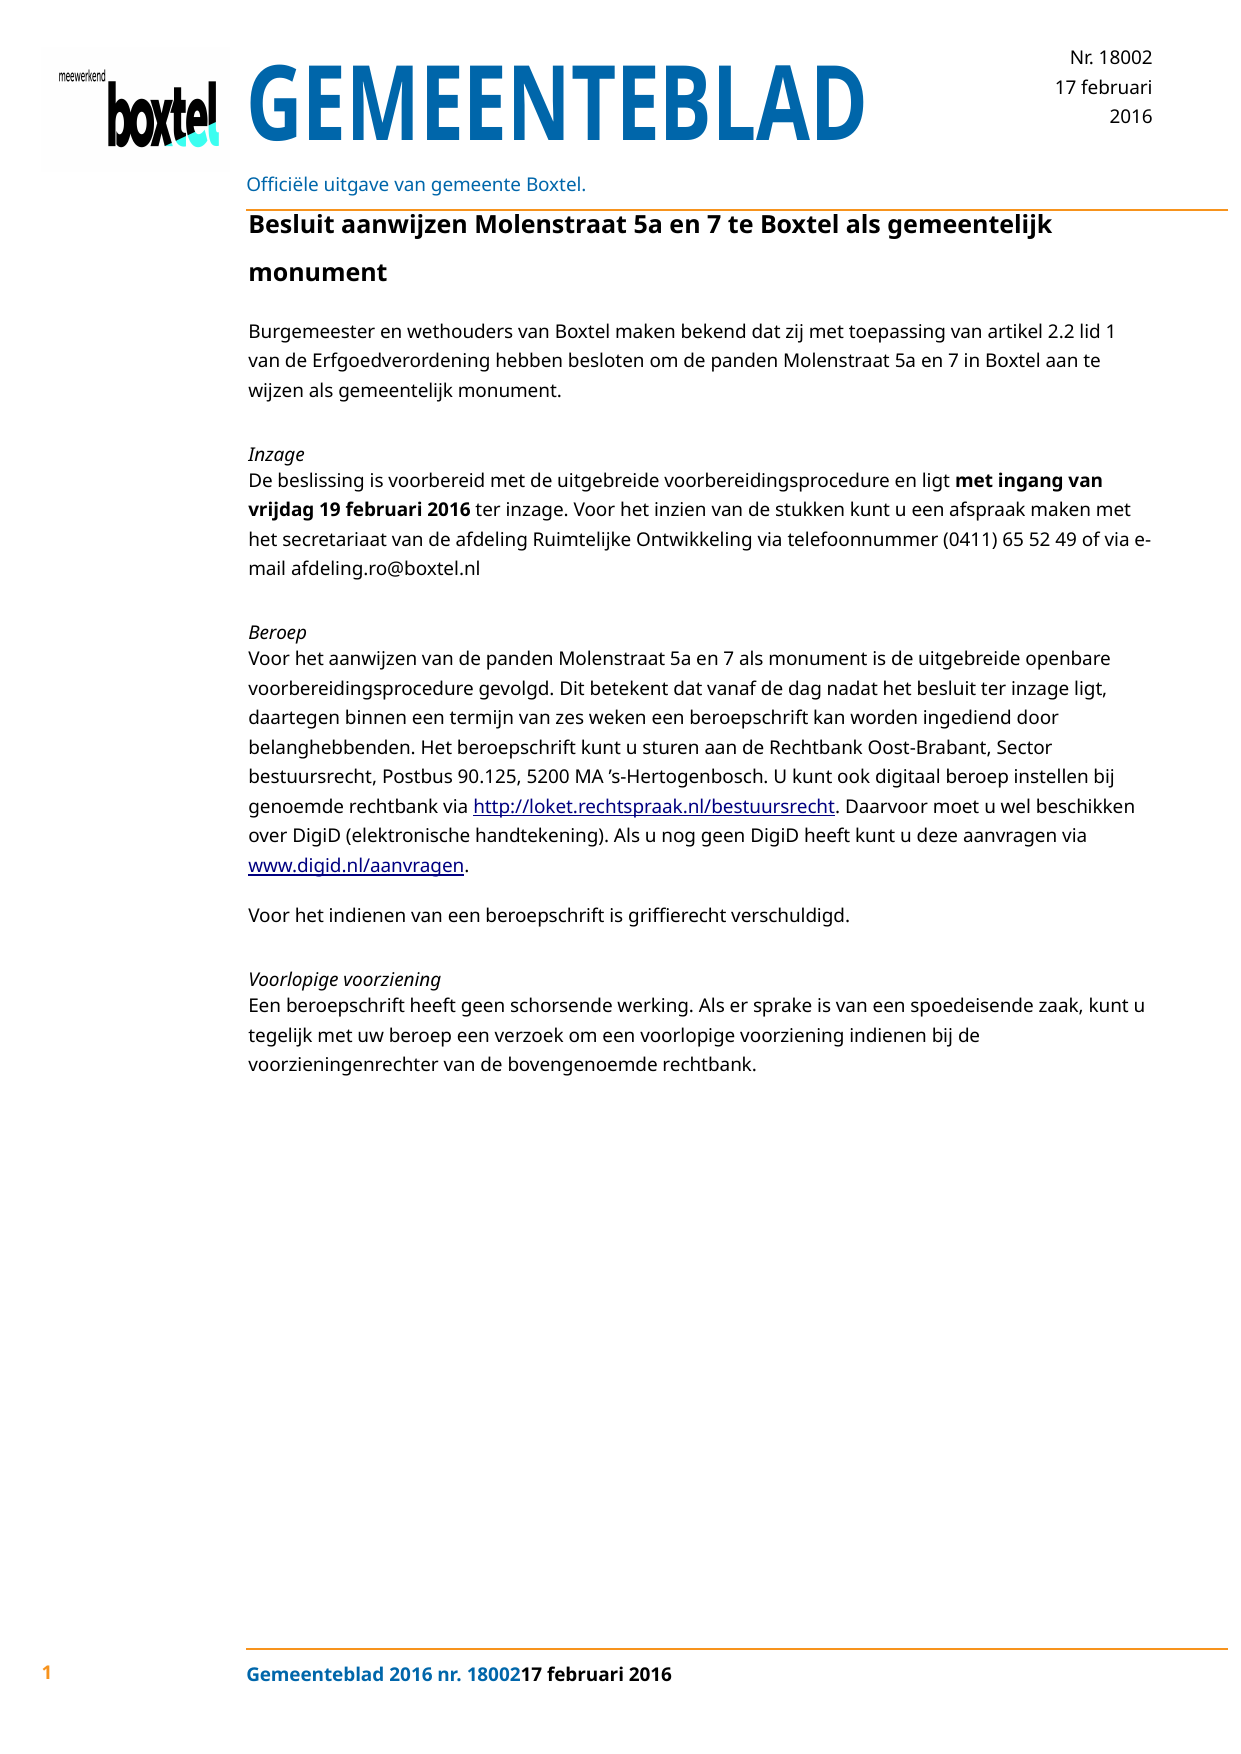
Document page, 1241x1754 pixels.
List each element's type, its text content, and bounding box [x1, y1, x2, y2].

text Inzage [248, 441, 1152, 467]
text Burgemeester en wethouders van Boxtel maken bekend dat zij met toepassing van artikel 2.2 lid 1 van de Erfgoedverordening hebben besloten om de panden Molenstraat 5a en 7 in Boxtel aan te wijzen als gemeentelijk monument. [248, 318, 1152, 403]
text Voor het indienen van een beroepschrift is griffierecht verschuldigd. [248, 903, 1152, 928]
text Voorlopige voorziening [248, 967, 1152, 992]
text De beslissing is voorbereid met de uitgebreide voorbereidingsprocedure en ligt met ingang van vrijdag 19 februari 2016 ter inzage. Voor het inzien van de stukken kunt u een afspraak maken met het secretariaat van de afdeling Ruimtelijke Ontwikkeling via telefoonnummer (0411) 65 52 49 of via e-mail afdeling.ro@boxtel.nl [248, 467, 1152, 581]
picture [41, 47, 231, 172]
text Een beroepschrift heeft geen schorsende werking. Als er sprake is van een spoedeisende zaak, kunt u tegelijk met uw beroep een verzoek om een voorlopige voorziening indienen bij de voorzieningenrechter van de bovengenoemde rechtbank. [248, 992, 1152, 1077]
text Beroep [248, 619, 1152, 645]
text Voor het aanwijzen van de panden Molenstraat 5a en 7 als monument is de uitgebreide openbare voorbereidingsprocedure gevolgd. Dit betekent dat vanaf de dag nadat het besluit ter inzage ligt, daartegen binnen een termijn van zes weken een beroepschrift kan worden ingediend door belanghebbenden. Het beroepschrift kunt u sturen aan de Rechtbank Oost-Brabant, Sector bestuursrecht, Postbus 90.125, 5200 MA ’s-Hertogenbosch. U kunt ook digitaal beroep instellen bij genoemde rechtbank via http://loket.rechtspraak.nl/bestuursrecht. Daarvoor moet u wel beschikken over DigiD (elektronische handtekening). Als u nog geen DigiD heeft kunt u deze aanvragen via www.digid.nl/aanvragen. [248, 645, 1152, 878]
text Besluit aanwijzen Molenstraat 5a en 7 te Boxtel als gemeentelijk monument [248, 211, 1152, 288]
